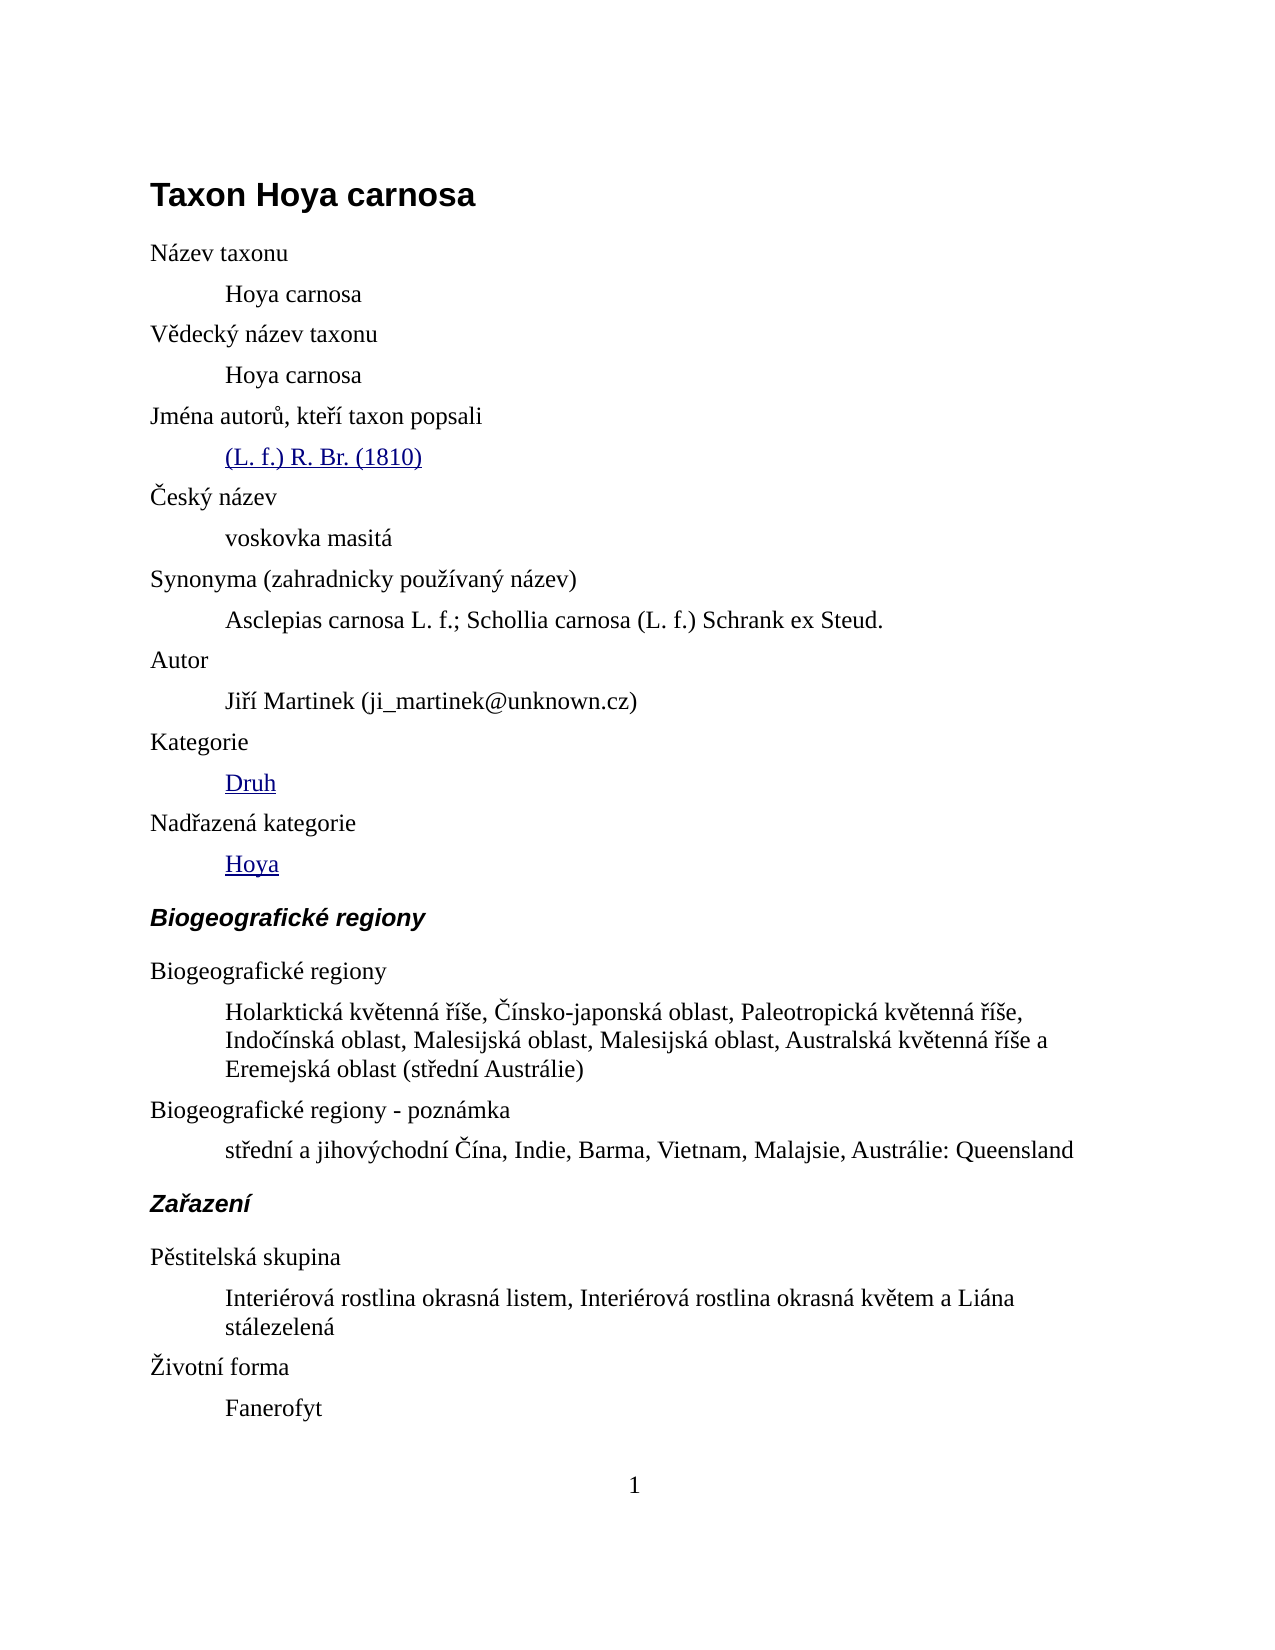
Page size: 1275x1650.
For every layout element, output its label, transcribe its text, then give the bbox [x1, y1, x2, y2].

subtitle Biogeografické regiony [150, 903, 1125, 931]
subtitle Taxon Hoya carnosa [150, 175, 1125, 214]
text voskovka masitá [225, 523, 1125, 552]
text Biogeografické regiony [150, 956, 1125, 984]
text Český název [150, 482, 1125, 511]
text Druh [225, 768, 1125, 796]
text Hoya carnosa [225, 360, 1125, 389]
text Fanerofyt [225, 1393, 1125, 1422]
text Pěstitelská skupina [150, 1242, 1125, 1271]
text Jiří Martinek (ji_martinek@unknown.cz) [225, 686, 1125, 715]
text Holarktická květenná říše, Čínsko-japonská oblast, Paleotropická květenná říše, Indočínská oblast, Malesijská oblast, Malesijská oblast, Australská květenná říše a Eremejská oblast (střední Austrálie) [225, 997, 1125, 1083]
text Kategorie [150, 727, 1125, 756]
text Interiérová rostlina okrasná listem, Interiérová rostlina okrasná květem a Liána stálezelená [225, 1283, 1125, 1341]
text Hoya [225, 849, 1125, 878]
text Synonyma (zahradnicky používaný název) [150, 564, 1125, 593]
text Asclepias carnosa L. f.; Schollia carnosa (L. f.) Schrank ex Steud. [225, 605, 1125, 633]
text Hoya carnosa [225, 279, 1125, 308]
text střední a jihovýchodní Čína, Indie, Barma, Vietnam, Malajsie, Austrálie: Queensland [225, 1136, 1125, 1164]
subtitle Zařazení [150, 1189, 1125, 1218]
text Jména autorů, kteří taxon popsali [150, 401, 1125, 430]
text Biogeografické regiony - poznámka [150, 1095, 1125, 1123]
text Nadřazená kategorie [150, 808, 1125, 837]
text Název taxonu [150, 238, 1125, 267]
text Životní forma [150, 1352, 1125, 1381]
text (L. f.) R. Br. (1810) [225, 442, 1125, 471]
text Vědecký název taxonu [150, 319, 1125, 348]
text Autor [150, 645, 1125, 674]
